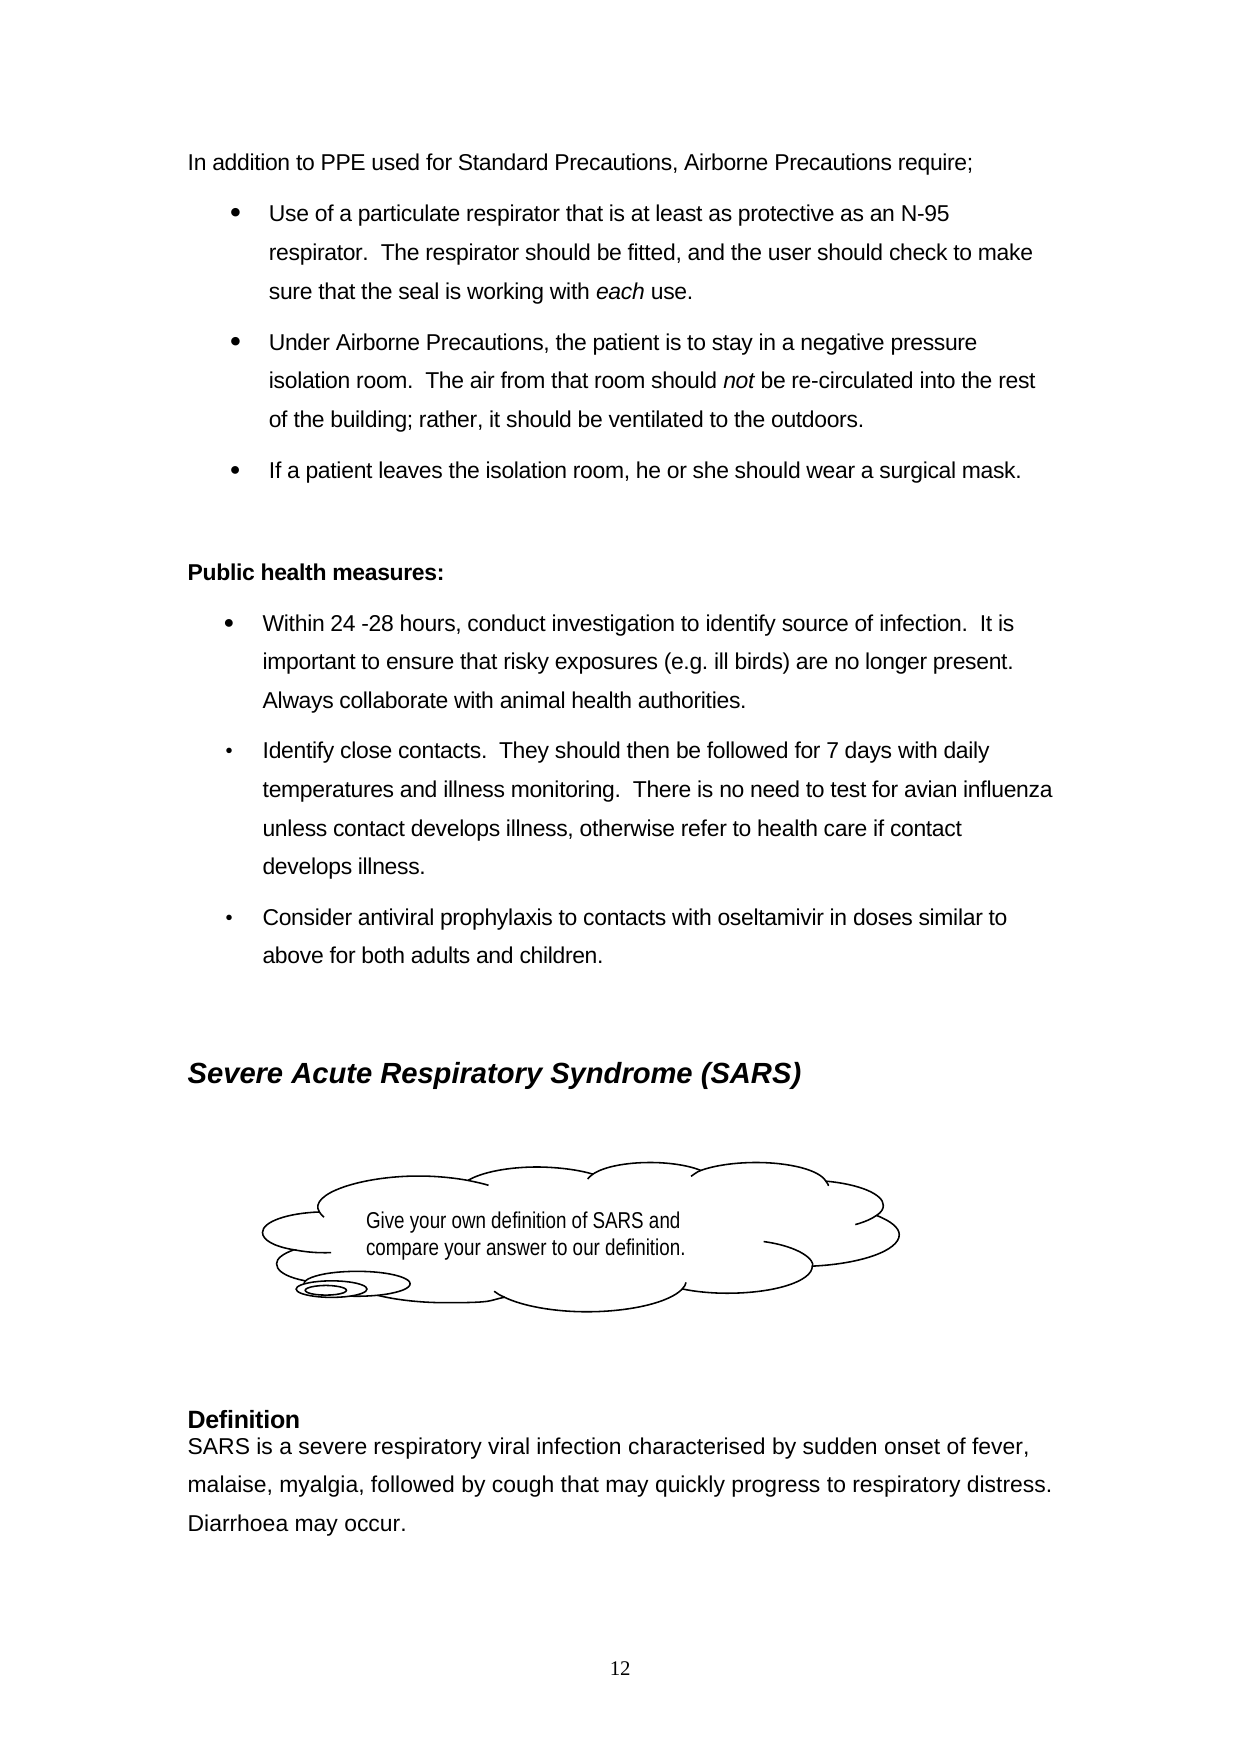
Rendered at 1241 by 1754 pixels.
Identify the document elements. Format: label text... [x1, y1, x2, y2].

text In addition to PPE used for Standard Precautions, Airborne Precautions require; [187, 150, 1053, 176]
text Public health measures: [187, 559, 1053, 585]
list Use of a particulate respirator that is at least as protective as an N-95 respirator. The respirator should be fitted, and the user should check to make sure that the seal is working with each use. [231, 201, 1053, 304]
list Identify close contacts. They should then be followed for 7 days with daily temperatures and illness monitoring. There is no need to test for avian influenza unless contact develops illness, otherwise refer to health care if contact develops illness. [225, 738, 1053, 879]
list If a patient leaves the isolation room, he or she should wear a surgical mask. [231, 458, 1053, 483]
list Within 24 -28 hours, conduct investigation to identify source of infection. It is important to ensure that risky exposures (e.g. ill birds) are no longer present. Always collaborate with animal health authorities. [225, 610, 1053, 713]
subtitle Definition [187, 1406, 1053, 1433]
list Consider antiviral prophylaxis to contacts with oseltamivir in doses similar to above for both adults and children. [225, 904, 1053, 969]
text SARS is a severe respiratory viral infection characterised by sudden onset of fever, malaise, myalgia, followed by cough that may quickly progress to respiratory distress. Diarrhoea may occur. [187, 1433, 1053, 1536]
list Under Airborne Precautions, the patient is to stay in a negative pressure isolation room. The air from that room should not be re-circulated into the rest of the building; rather, it should be ventilated to the outdoors. [231, 329, 1053, 432]
subtitle Severe Acute Respiratory Syndrome (SARS) [187, 1057, 1053, 1090]
